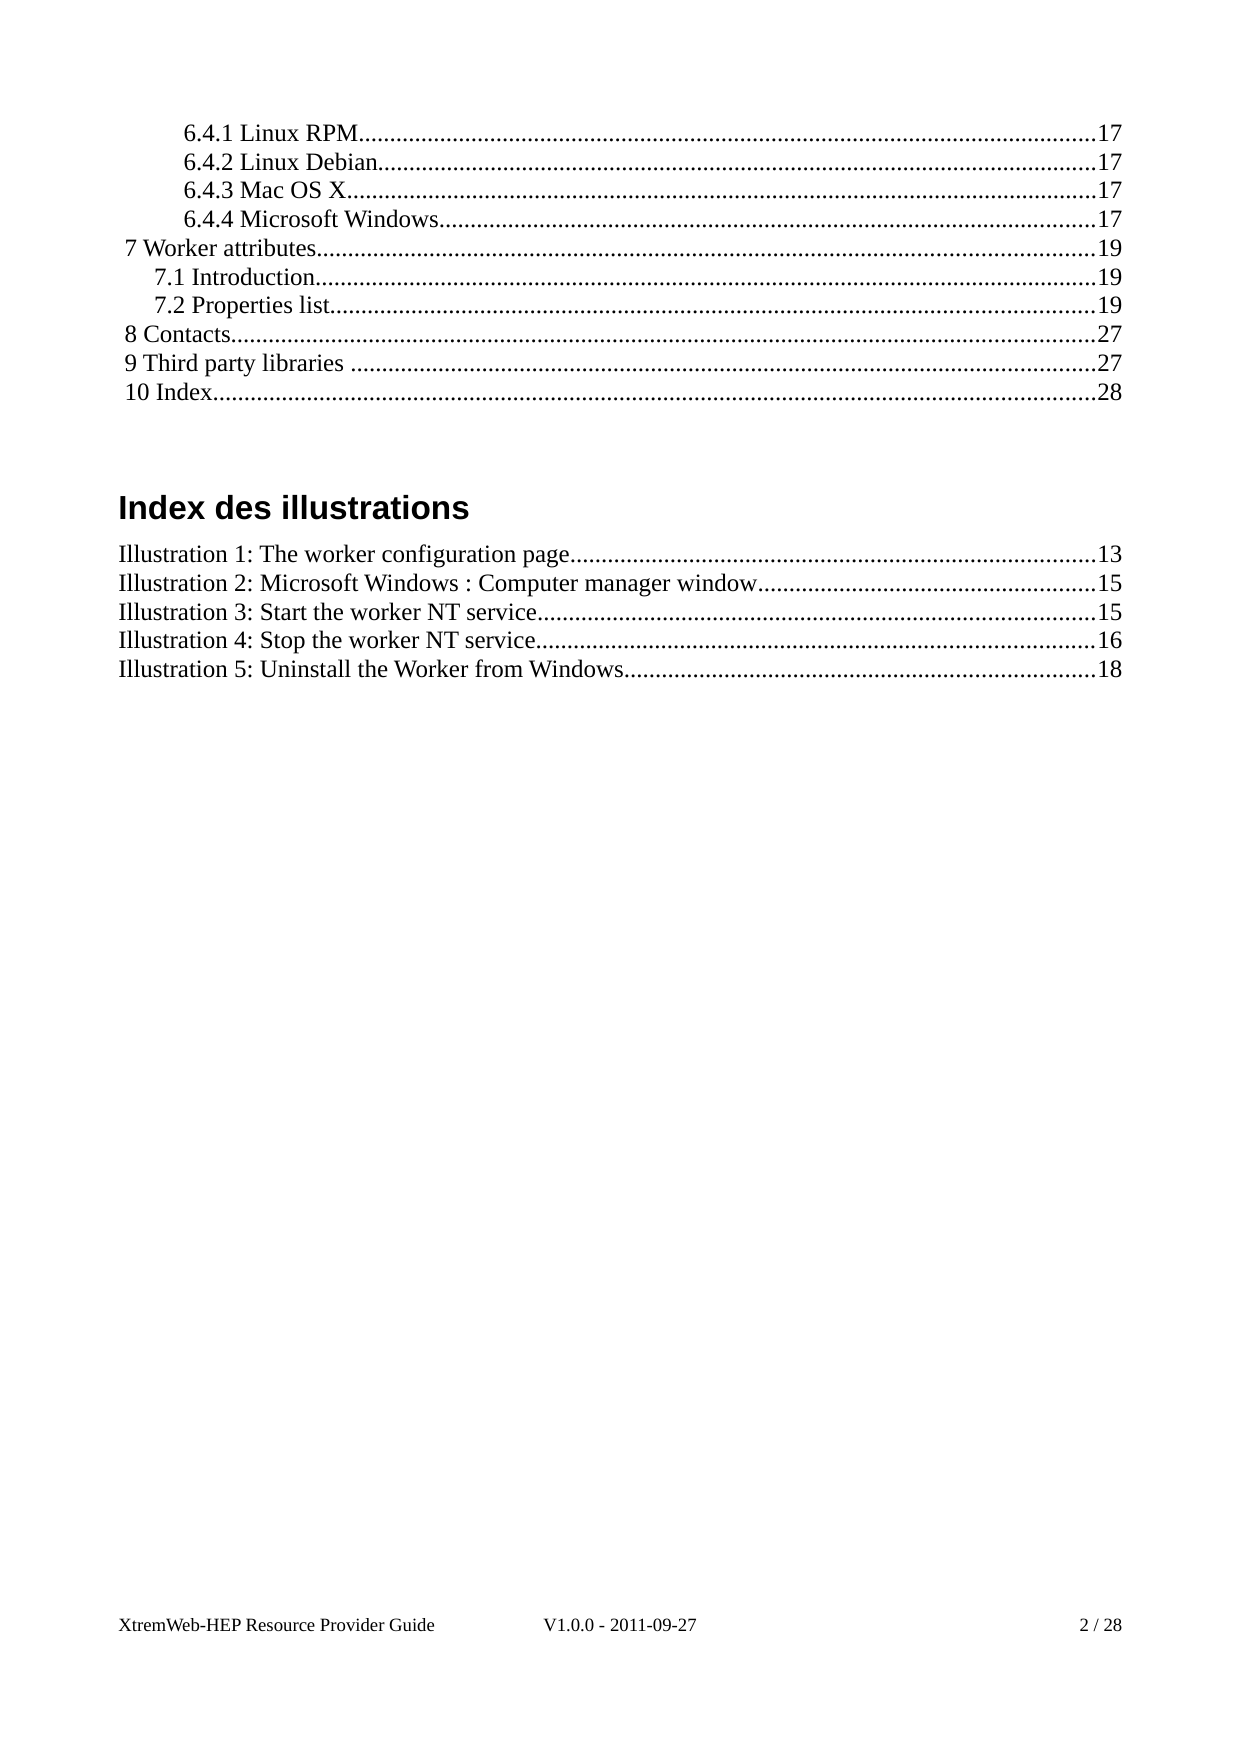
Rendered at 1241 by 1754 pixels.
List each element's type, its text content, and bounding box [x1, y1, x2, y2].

subtitle Index des illustrations [118, 488, 1122, 527]
text 8 Contacts 27 [118, 319, 1122, 348]
text 7 Worker attributes 19 [118, 233, 1122, 262]
text Illustration 5: Uninstall the Worker from Windows 18 [118, 654, 1122, 683]
text 6.4.4 Microsoft Windows 17 [177, 204, 1122, 233]
text Illustration 1: The worker configuration page 13 [118, 539, 1122, 568]
text Illustration 2: Microsoft Windows : Computer manager window 15 [118, 568, 1122, 597]
text Illustration 3: Start the worker NT service 15 [118, 597, 1122, 625]
text 6.4.1 Linux RPM 17 [177, 118, 1122, 147]
text 6.4.3 Mac OS X 17 [177, 176, 1122, 204]
text Illustration 4: Stop the worker NT service 16 [118, 625, 1122, 654]
text 7.1 Introduction 19 [148, 262, 1122, 291]
text 9 Third party libraries 27 [118, 348, 1122, 377]
text 6.4.2 Linux Debian 17 [177, 147, 1122, 176]
text 7.2 Properties list 19 [148, 291, 1122, 319]
text 10 Index 28 [118, 377, 1122, 406]
